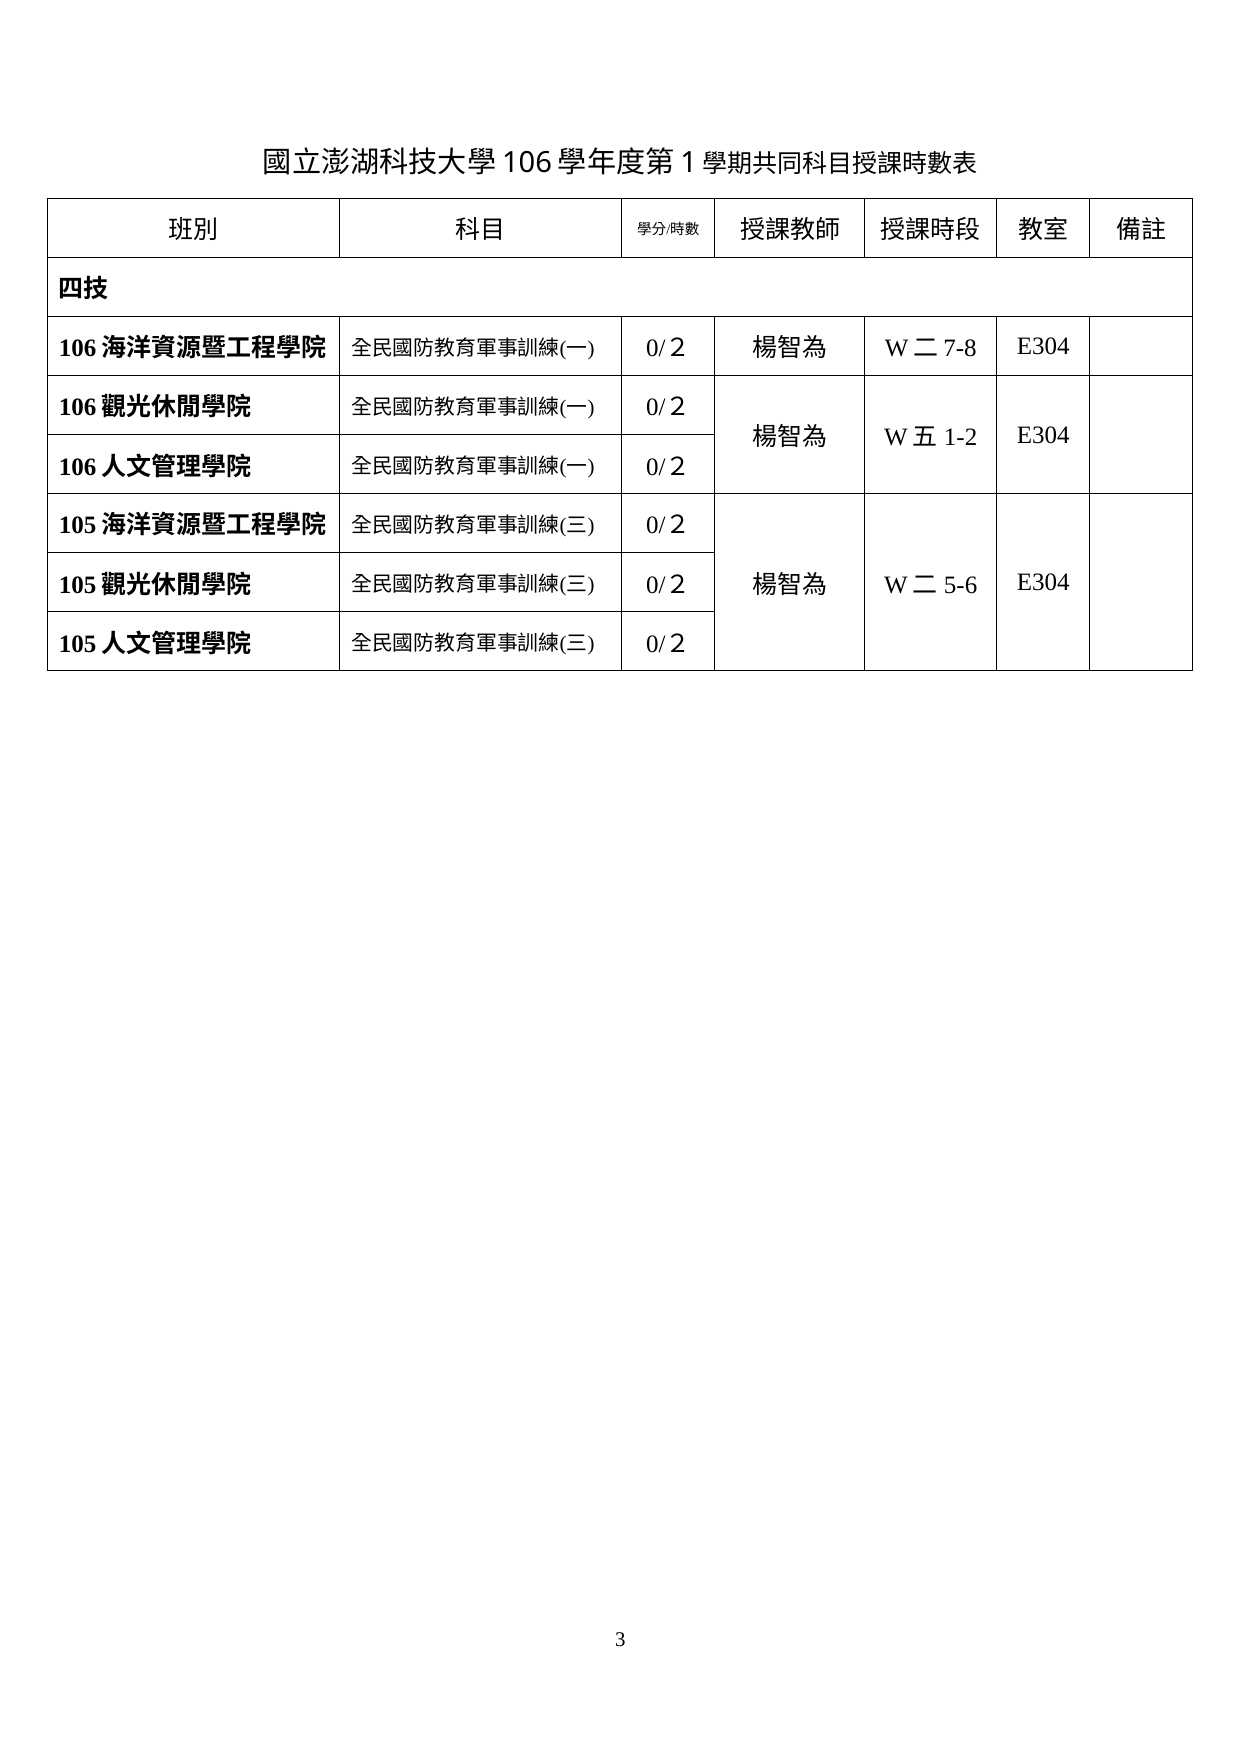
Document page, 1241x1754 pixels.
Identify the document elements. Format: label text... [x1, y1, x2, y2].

table_cell 全民國防教育軍事訓練(一) [340, 376, 621, 434]
table_cell E304 [997, 376, 1089, 493]
table_cell 全民國防教育軍事訓練(一) [340, 435, 621, 493]
table_cell 楊智為 [715, 317, 864, 375]
table_cell 105海洋資源暨工程學院 [48, 494, 339, 552]
table_cell 106海洋資源暨工程學院 [48, 317, 339, 375]
table_cell 105觀光休閒學院 [48, 553, 339, 611]
table_cell [1090, 317, 1192, 375]
table_cell 106人文管理學院 [48, 435, 339, 493]
table_cell [1090, 376, 1192, 493]
table_cell 全民國防教育軍事訓練(三) [340, 494, 621, 552]
table_cell 四技 [48, 258, 1192, 316]
table_cell 0/２ [622, 317, 714, 375]
table_cell 全民國防教育軍事訓練(一) [340, 317, 621, 375]
table_cell 0/２ [622, 435, 714, 493]
table_cell W二 5-6 [865, 494, 996, 670]
table_cell 0/２ [622, 553, 714, 611]
table_cell 0/２ [622, 494, 714, 552]
table_cell E304 [997, 494, 1089, 670]
table_header 授課教師 [715, 199, 864, 257]
table_cell [1090, 494, 1192, 670]
table_cell 106觀光休閒學院 [48, 376, 339, 434]
table_cell 全民國防教育軍事訓練(三) [340, 553, 621, 611]
table_cell W二7-8 [865, 317, 996, 375]
table_cell 楊智為 [715, 494, 864, 670]
table_header 學分/時數 [622, 199, 714, 257]
table_cell E304 [997, 317, 1089, 375]
table_header 備註 [1090, 199, 1192, 257]
table_cell W五 1-2 [865, 376, 996, 493]
table_cell 105人文管理學院 [48, 612, 339, 670]
table_header 教室 [997, 199, 1089, 257]
table_cell 0/２ [622, 612, 714, 670]
table_header 授課時段 [865, 199, 996, 257]
table_cell 楊智為 [715, 376, 864, 493]
table_header 班別 [48, 199, 339, 257]
table_header 科目 [340, 199, 621, 257]
text 國立澎湖科技大學106學年度第1學期共同科目授課時數表 [59, 123, 1181, 198]
table_cell 0/２ [622, 376, 714, 434]
table_cell 全民國防教育軍事訓練(三) [340, 612, 621, 670]
